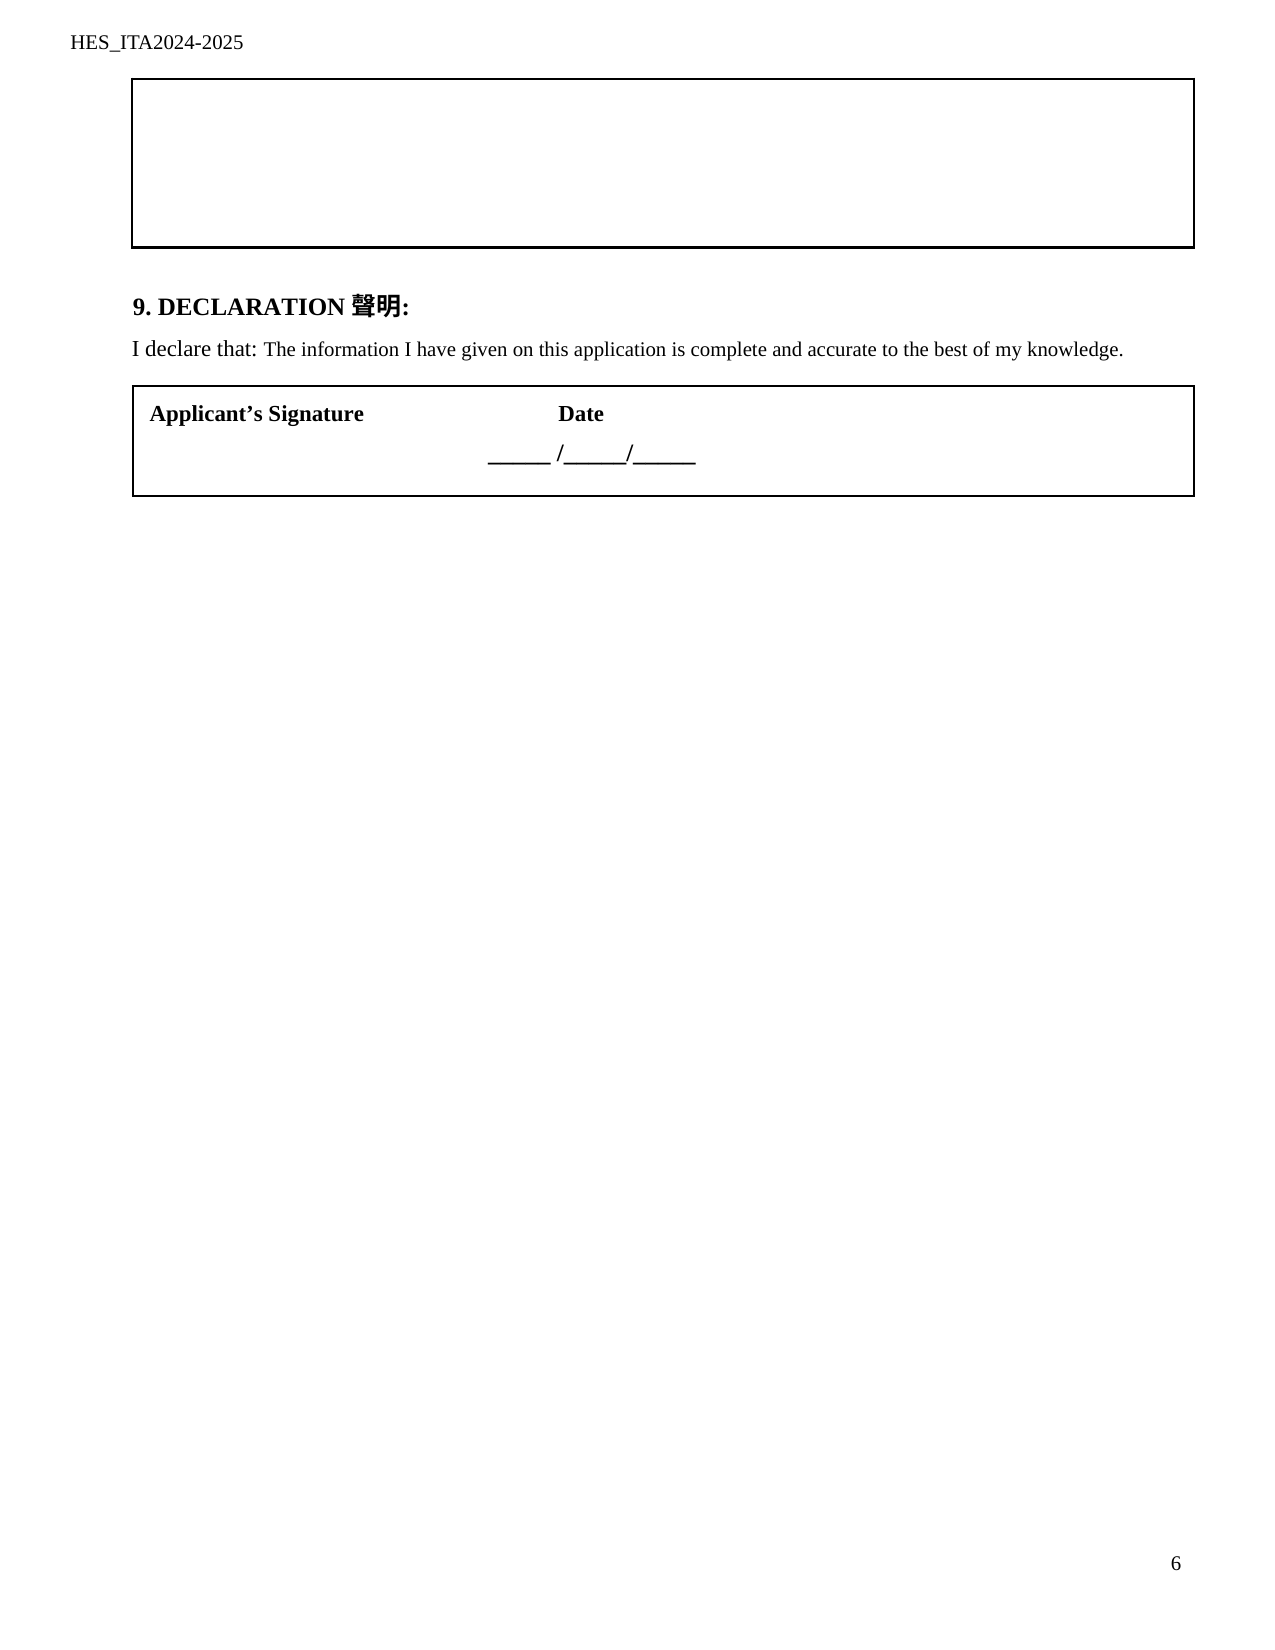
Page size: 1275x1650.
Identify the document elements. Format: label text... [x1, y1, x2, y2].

text 9. DECLARATION 聲明: [133, 286, 1173, 322]
table_header [133, 80, 1193, 246]
text I declare that: The information I have given on this application is complete and accurate to the best of my knowledge. [70, 335, 1173, 361]
table_header Applicant’s Signature Date _____ /_____/_____ [134, 387, 1193, 495]
